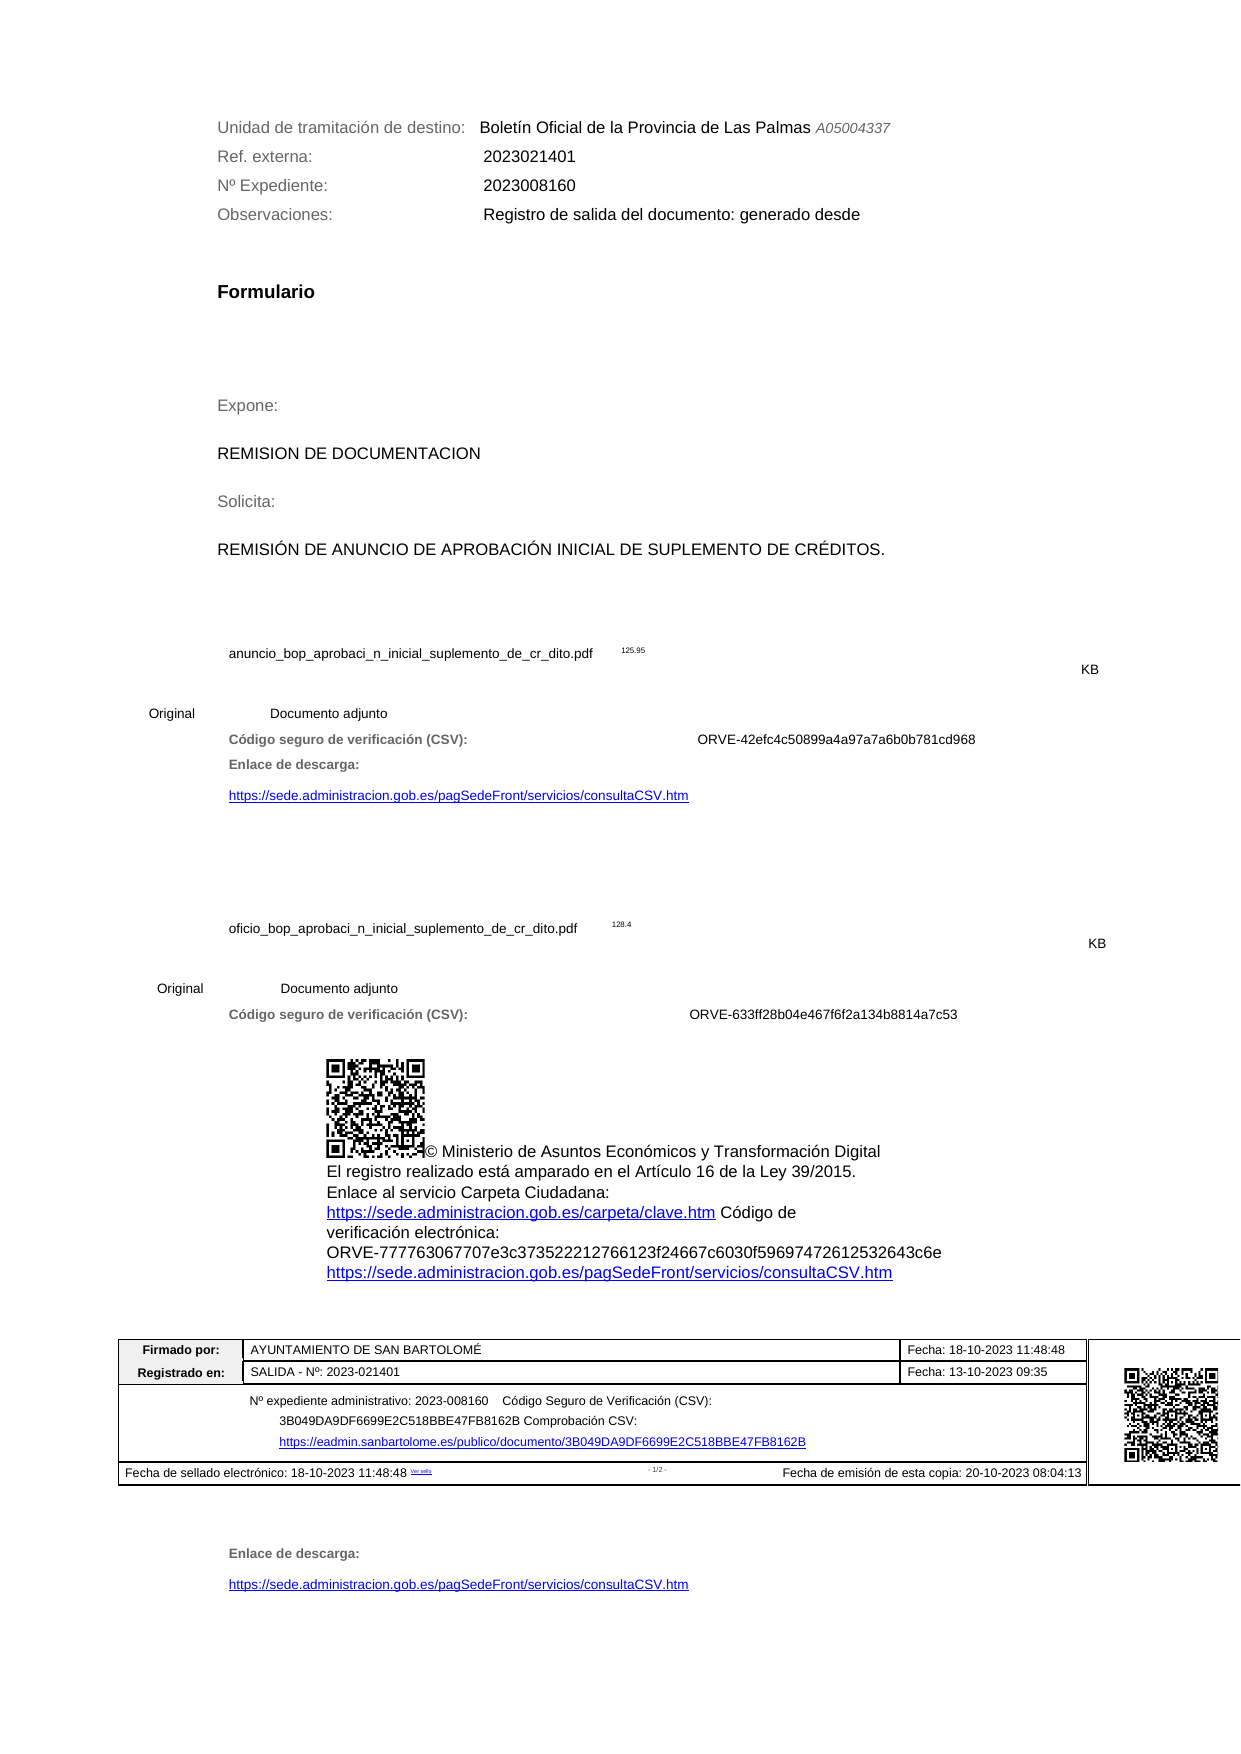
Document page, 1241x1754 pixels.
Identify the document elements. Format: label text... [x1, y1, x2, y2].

text Solicita: [217, 492, 1122, 511]
text anuncio_bop_aprobaci_n_inicial_suplemento_de_cr_dito.pdf 125.95 [228, 646, 1122, 662]
table_cell Registrado en: [119, 1364, 242, 1381]
text Expone: [217, 396, 1122, 415]
text El registro realizado está amparado en el Artículo 16 de la Ley 39/2015. [326, 1162, 1122, 1181]
text Formulario [217, 281, 1122, 302]
text Enlace de descarga: https://sede.administracion.gob.es/pagSedeFront/servicios/consultaCSV.htm [229, 1546, 1122, 1592]
table_header AYUNTAMIENTO DE SAN BARTOLOMÉ [244, 1340, 899, 1360]
text oficio_bop_aprobaci_n_inicial_suplemento_de_cr_dito.pdf 128.4 [229, 920, 1122, 936]
text Original Documento adjunto [157, 981, 1122, 996]
table_cell Fecha: 13-10-2023 09:35 [901, 1362, 1086, 1383]
text Enlace al servicio Carpeta Ciudadana: https://sede.administracion.gob.es/carpeta/clave.htm Código de verificación electrónica: [326, 1183, 871, 1242]
table_cell Nº expediente administrativo: 2023-008160 Código Seguro de Verificación (CSV): 3B049DA9DF6699E2C518BBE47FB8162B Comprobación CSV: https://eadmin.sanbartolome.es/publico/documento/3B049DA9DF6699E2C518BBE47FB8162B [119, 1385, 1086, 1461]
text Código seguro de verificación (CSV): ORVE-633ff28b04e467f6f2a134b8814a7c53 [229, 1007, 1122, 1022]
text Observaciones: Registro de salida del documento: generado desde [217, 204, 1122, 223]
text Nº Expediente: 2023008160 [217, 176, 1122, 195]
text Código seguro de verificación (CSV): ORVE-42efc4c50899a4a97a7a6b0b781cd968 [228, 731, 1122, 747]
text REMISIÓN DE ANUNCIO DE APROBACIÓN INICIAL DE SUPLEMENTO DE CRÉDITOS. [217, 539, 1122, 559]
table_header Firmado por: [119, 1340, 242, 1358]
table_header Fecha: 18-10-2023 11:48:48 [901, 1340, 1086, 1360]
text Ref. externa: 2023021401 [217, 147, 1122, 166]
text Unidad de tramitación de destino: Boletín Oficial de la Provincia de Las Palmas A05004337 [217, 118, 1122, 137]
text KB [118, 936, 1106, 951]
text https://sede.administracion.gob.es/pagSedeFront/servicios/consultaCSV.htm [326, 1263, 1122, 1282]
table_cell Fecha de sellado electrónico: 18-10-2023 11:48:48 Ver sello - 1/2 - Fecha de emisión de esta copia: 20-10-2023 08:04:13 [119, 1463, 1086, 1484]
text © Ministerio de Asuntos Económicos y Transformación Digital [326, 1059, 1122, 1161]
table_header [1089, 1340, 1240, 1484]
text REMISION DE DOCUMENTACION [217, 444, 1122, 463]
text ORVE-777763067707e3c373522212766123f24667c6030f59697472612532643c6e [326, 1243, 1122, 1262]
text Original Documento adjunto [148, 706, 1122, 721]
table_cell SALIDA - Nº: 2023-021401 [244, 1362, 899, 1383]
text Enlace de descarga: https://sede.administracion.gob.es/pagSedeFront/servicios/consultaCSV.htm [228, 757, 1122, 803]
text KB [118, 662, 1099, 677]
